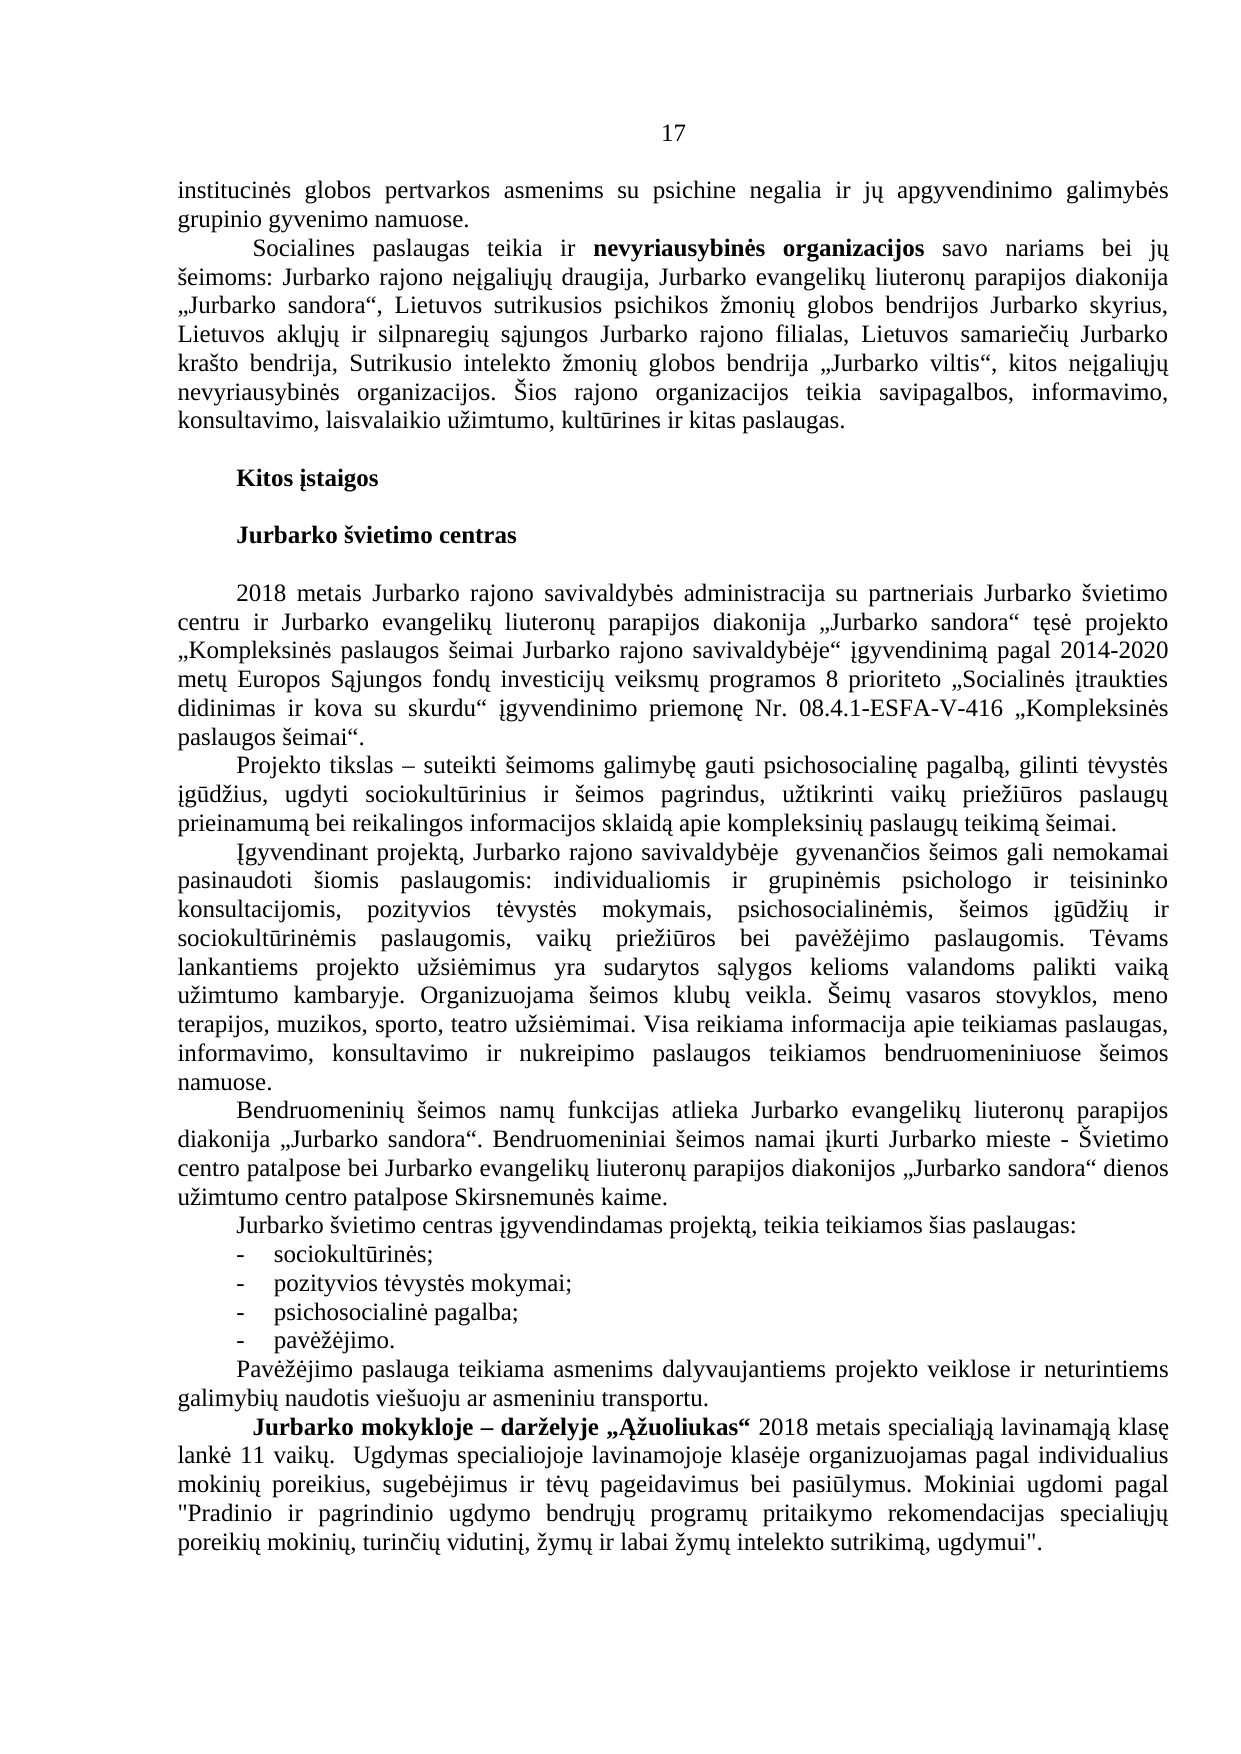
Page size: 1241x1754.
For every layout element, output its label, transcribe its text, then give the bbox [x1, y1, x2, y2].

text - pavėžėjimo. [236, 1326, 1169, 1354]
text Pavėžėjimo paslauga teikiama asmenims dalyvaujantiems projekto veiklose ir neturintiems galimybių naudotis viešuoju ar asmeniniu transportu. [177, 1354, 1169, 1412]
text Bendruomeninių šeimos namų funkcijas atlieka Jurbarko evangelikų liuteronų parapijos diakonija „Jurbarko sandora“. Bendruomeniniai šeimos namai įkurti Jurbarko mieste - Švietimo centro patalpose bei Jurbarko evangelikų liuteronų parapijos diakonijos „Jurbarko sandora“ dienos užimtumo centro patalpose Skirsnemunės kaime. [177, 1096, 1169, 1211]
text Socialines paslaugas teikia ir nevyriausybinės organizacijos savo nariams bei jų šeimoms: Jurbarko rajono neįgaliųjų draugija, Jurbarko evangelikų liuteronų parapijos diakonija „Jurbarko sandora“, Lietuvos sutrikusios psichikos žmonių globos bendrijos Jurbarko skyrius, Lietuvos aklųjų ir silpnaregių sąjungos Jurbarko rajono filialas, Lietuvos samariečių Jurbarko krašto bendrija, Sutrikusio intelekto žmonių globos bendrija „Jurbarko viltis“, kitos neįgaliųjų nevyriausybinės organizacijos. Šios rajono organizacijos teikia savipagalbos, informavimo, konsultavimo, laisvalaikio užimtumo, kultūrines ir kitas paslaugas. [177, 233, 1169, 434]
text - sociokultūrinės; [236, 1239, 1169, 1268]
text Kitos įstaigos [177, 463, 1169, 492]
text Jurbarko švietimo centras [177, 521, 1169, 549]
text institucinės globos pertvarkos asmenims su psichine negalia ir jų apgyvendinimo galimybės grupinio gyvenimo namuose. [177, 176, 1169, 233]
text - pozityvios tėvystės mokymai; [236, 1268, 1169, 1297]
text - psichosocialinė pagalba; [236, 1297, 1169, 1326]
text Jurbarko švietimo centras įgyvendindamas projektą, teikia teikiamos šias paslaugas: [177, 1211, 1169, 1239]
text 2018 metais Jurbarko rajono savivaldybės administracija su partneriais Jurbarko švietimo centru ir Jurbarko evangelikų liuteronų parapijos diakonija „Jurbarko sandora“ tęsė projekto „Kompleksinės paslaugos šeimai Jurbarko rajono savivaldybėje“ įgyvendinimą pagal 2014-2020 metų Europos Sąjungos fondų investicijų veiksmų programos 8 prioriteto „Socialinės įtraukties didinimas ir kova su skurdu“ įgyvendinimo priemonę Nr. 08.4.1-ESFA-V-416 „Kompleksinės paslaugos šeimai“. [177, 578, 1169, 751]
text Jurbarko mokykloje – darželyje „Ąžuoliukas“ 2018 metais specialiąją lavinamąją klasę lankė 11 vaikų. Ugdymas specialiojoje lavinamojoje klasėje organizuojamas pagal individualius mokinių poreikius, sugebėjimus ir tėvų pageidavimus bei pasiūlymus. Mokiniai ugdomi pagal "Pradinio ir pagrindinio ugdymo bendrųjų programų pritaikymo rekomendacijas specialiųjų poreikių mokinių, turinčių vidutinį, žymų ir labai žymų intelekto sutrikimą, ugdymui". [177, 1412, 1169, 1556]
text Projekto tikslas – suteikti šeimoms galimybę gauti psichosocialinę pagalbą, gilinti tėvystės įgūdžius, ugdyti sociokultūrinius ir šeimos pagrindus, užtikrinti vaikų priežiūros paslaugų prieinamumą bei reikalingos informacijos sklaidą apie kompleksinių paslaugų teikimą šeimai. [177, 751, 1169, 837]
text Įgyvendinant projektą, Jurbarko rajono savivaldybėje gyvenančios šeimos gali nemokamai pasinaudoti šiomis paslaugomis: individualiomis ir grupinėmis psichologo ir teisininko konsultacijomis, pozityvios tėvystės mokymais, psichosocialinėmis, šeimos įgūdžių ir sociokultūrinėmis paslaugomis, vaikų priežiūros bei pavėžėjimo paslaugomis. Tėvams lankantiems projekto užsiėmimus yra sudarytos sąlygos kelioms valandoms palikti vaiką užimtumo kambaryje. Organizuojama šeimos klubų veikla. Šeimų vasaros stovyklos, meno terapijos, muzikos, sporto, teatro užsiėmimai. Visa reikiama informacija apie teikiamas paslaugas, informavimo, konsultavimo ir nukreipimo paslaugos teikiamos bendruomeniniuose šeimos namuose. [177, 837, 1169, 1096]
